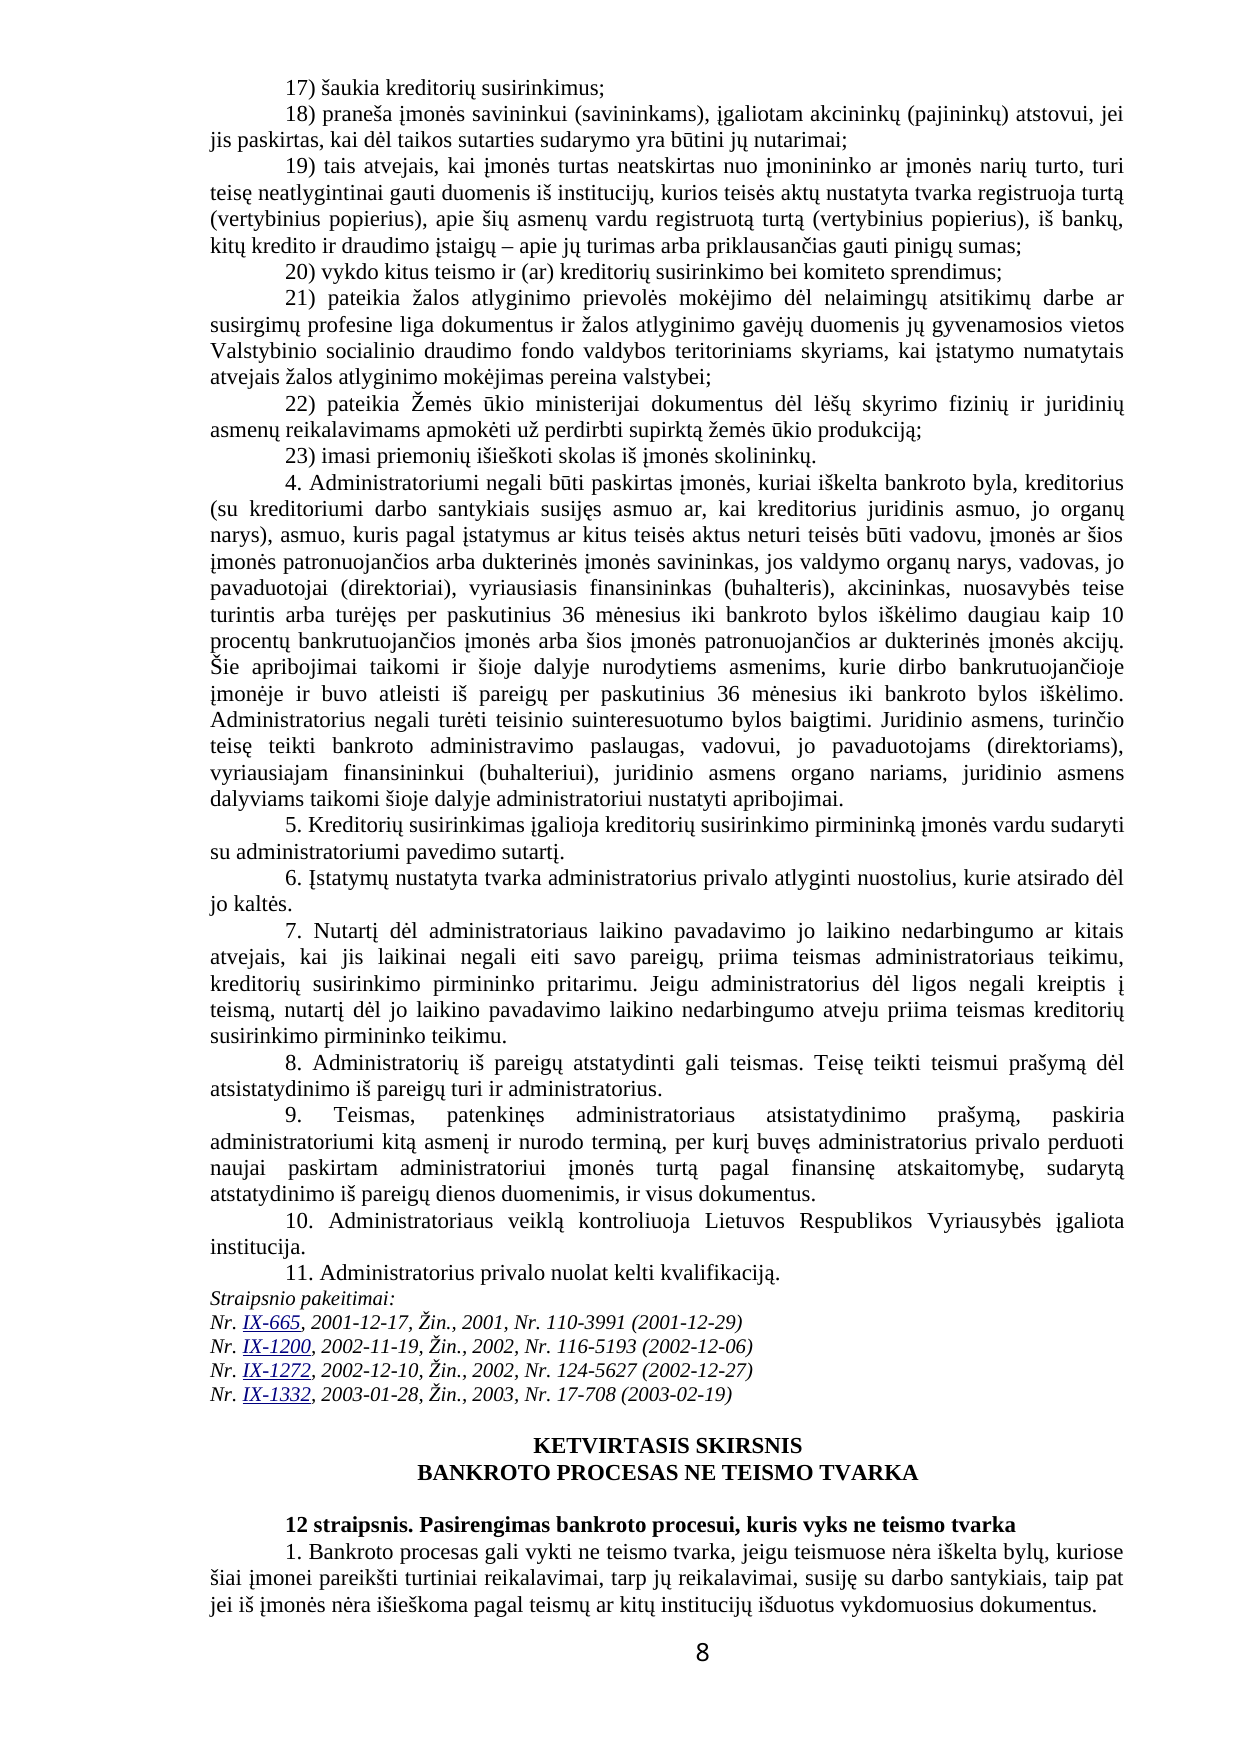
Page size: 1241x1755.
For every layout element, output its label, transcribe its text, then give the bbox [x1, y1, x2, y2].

text Nr. IX-1272, 2002-12-10, Žin., 2002, Nr. 124-5627 (2002-12-27) [210, 1358, 1126, 1382]
subtitle BANKROTO PROCEsAS NE TEISMo tvarka [210, 1459, 1126, 1485]
text Nr. IX-1332, 2003-01-28, Žin., 2003, Nr. 17-708 (2003-02-19) [210, 1382, 1126, 1406]
text 17) šaukia kreditorių susirinkimus; [210, 73, 1126, 100]
text 5. Kreditorių susirinkimas įgalioja kreditorių susirinkimo pirmininką įmonės vardu sudaryti su administratoriumi pavedimo sutartį. [210, 811, 1126, 864]
text Nr. IX-1200, 2002-11-19, Žin., 2002, Nr. 116-5193 (2002-12-06) [210, 1334, 1126, 1358]
text 1. Bankroto procesas gali vykti ne teismo tvarka, jeigu teismuose nėra iškelta bylų, kuriose šiai įmonei pareikšti turtiniai reikalavimai, tarp jų reikalavimai, susiję su darbo santykiais, taip pat jei iš įmonės nėra išieškoma pagal teismų ar kitų institucijų išduotus vykdomuosius dokumentus. [210, 1538, 1126, 1617]
text 10. Administratoriaus veiklą kontroliuoja Lietuvos Respublikos Vyriausybės įgaliota institucija. [210, 1207, 1126, 1259]
text 8. Administratorių iš pareigų atstatydinti gali teismas. Teisę teikti teismui prašymą dėl atsistatydinimo iš pareigų turi ir administratorius. [210, 1049, 1126, 1101]
subtitle 12 straipsnis. Pasirengimas bankroto procesui, kuris vyks ne teismo tvarka [210, 1512, 1126, 1538]
text 11. Administratorius privalo nuolat kelti kvalifikaciją. [210, 1259, 1126, 1286]
text 19) tais atvejais, kai įmonės turtas neatskirtas nuo įmonininko ar įmonės narių turto, turi teisę neatlygintinai gauti duomenis iš institucijų, kurios teisės aktų nustatyta tvarka registruoja turtą (vertybinius popierius), apie šių asmenų vardu registruotą turtą (vertybinius popierius), iš bankų, kitų kredito ir draudimo įstaigų – apie jų turimas arba priklausančias gauti pinigų sumas; [210, 153, 1126, 258]
text 9. Teismas, patenkinęs administratoriaus atsistatydinimo prašymą, paskiria administratoriumi kitą asmenį ir nurodo terminą, per kurį buvęs administratorius privalo perduoti naujai paskirtam administratoriui įmonės turtą pagal finansinę atskaitomybę, sudarytą atstatydinimo iš pareigų dienos duomenimis, ir visus dokumentus. [210, 1101, 1126, 1207]
text 18) praneša įmonės savininkui (savininkams), įgaliotam akcininkų (pajininkų) atstovui, jei jis paskirtas, kai dėl taikos sutarties sudarymo yra būtini jų nutarimai; [210, 100, 1126, 153]
text 6. Įstatymų nustatyta tvarka administratorius privalo atlyginti nuostolius, kurie atsirado dėl jo kaltės. [210, 864, 1126, 917]
subtitle KETVIRTASIS SKIRSNIS [210, 1432, 1126, 1459]
text 7. Nutartį dėl administratoriaus laikino pavadavimo jo laikino nedarbingumo ar kitais atvejais, kai jis laikinai negali eiti savo pareigų, priima teismas administratoriaus teikimu, kreditorių susirinkimo pirmininko pritarimu. Jeigu administratorius dėl ligos negali kreiptis į teismą, nutartį dėl jo laikino pavadavimo laikino nedarbingumo atveju priima teismas kreditorių susirinkimo pirmininko teikimu. [210, 917, 1126, 1049]
text Nr. IX-665, 2001-12-17, Žin., 2001, Nr. 110-3991 (2001-12-29) [210, 1310, 1126, 1334]
text 4. Administratoriumi negali būti paskirtas įmonės, kuriai iškelta bankroto byla, kreditorius (su kreditoriumi darbo santykiais susijęs asmuo ar, kai kreditorius juridinis asmuo, jo organų narys), asmuo, kuris pagal įstatymus ar kitus teisės aktus neturi teisės būti vadovu, įmonės ar šios įmonės patronuojančios arba dukterinės įmonės savininkas, jos valdymo organų narys, vadovas, jo pavaduotojai (direktoriai), vyriausiasis finansininkas (buhalteris), akcininkas, nuosavybės teise turintis arba turėjęs per paskutinius 36 mėnesius iki bankroto bylos iškėlimo daugiau kaip 10 procentų bankrutuojančios įmonės arba šios įmonės patronuojančios ar dukterinės įmonės akcijų. Šie apribojimai taikomi ir šioje dalyje nurodytiems asmenims, kurie dirbo bankrutuojančioje įmonėje ir buvo atleisti iš pareigų per paskutinius 36 mėnesius iki bankroto bylos iškėlimo. Administratorius negali turėti teisinio suinteresuotumo bylos baigtimi. Juridinio asmens, turinčio teisę teikti bankroto administravimo paslaugas, vadovui, jo pavaduotojams (direktoriams), vyriausiajam finansininkui (buhalteriui), juridinio asmens organo nariams, juridinio asmens dalyviams taikomi šioje dalyje administratoriui nustatyti apribojimai. [210, 469, 1126, 811]
text 21) pateikia žalos atlyginimo prievolės mokėjimo dėl nelaimingų atsitikimų darbe ar susirgimų profesine liga dokumentus ir žalos atlyginimo gavėjų duomenis jų gyvenamosios vietos Valstybinio socialinio draudimo fondo valdybos teritoriniams skyriams, kai įstatymo numatytais atvejais žalos atlyginimo mokėjimas pereina valstybei; [210, 284, 1126, 390]
text Straipsnio pakeitimai: [210, 1286, 1126, 1310]
text 20) vykdo kitus teismo ir (ar) kreditorių susirinkimo bei komiteto sprendimus; [210, 258, 1126, 284]
text 23) imasi priemonių išieškoti skolas iš įmonės skolininkų. [210, 442, 1126, 469]
text 22) pateikia Žemės ūkio ministerijai dokumentus dėl lėšų skyrimo fizinių ir juridinių asmenų reikalavimams apmokėti už perdirbti supirktą žemės ūkio produkciją; [210, 390, 1126, 442]
